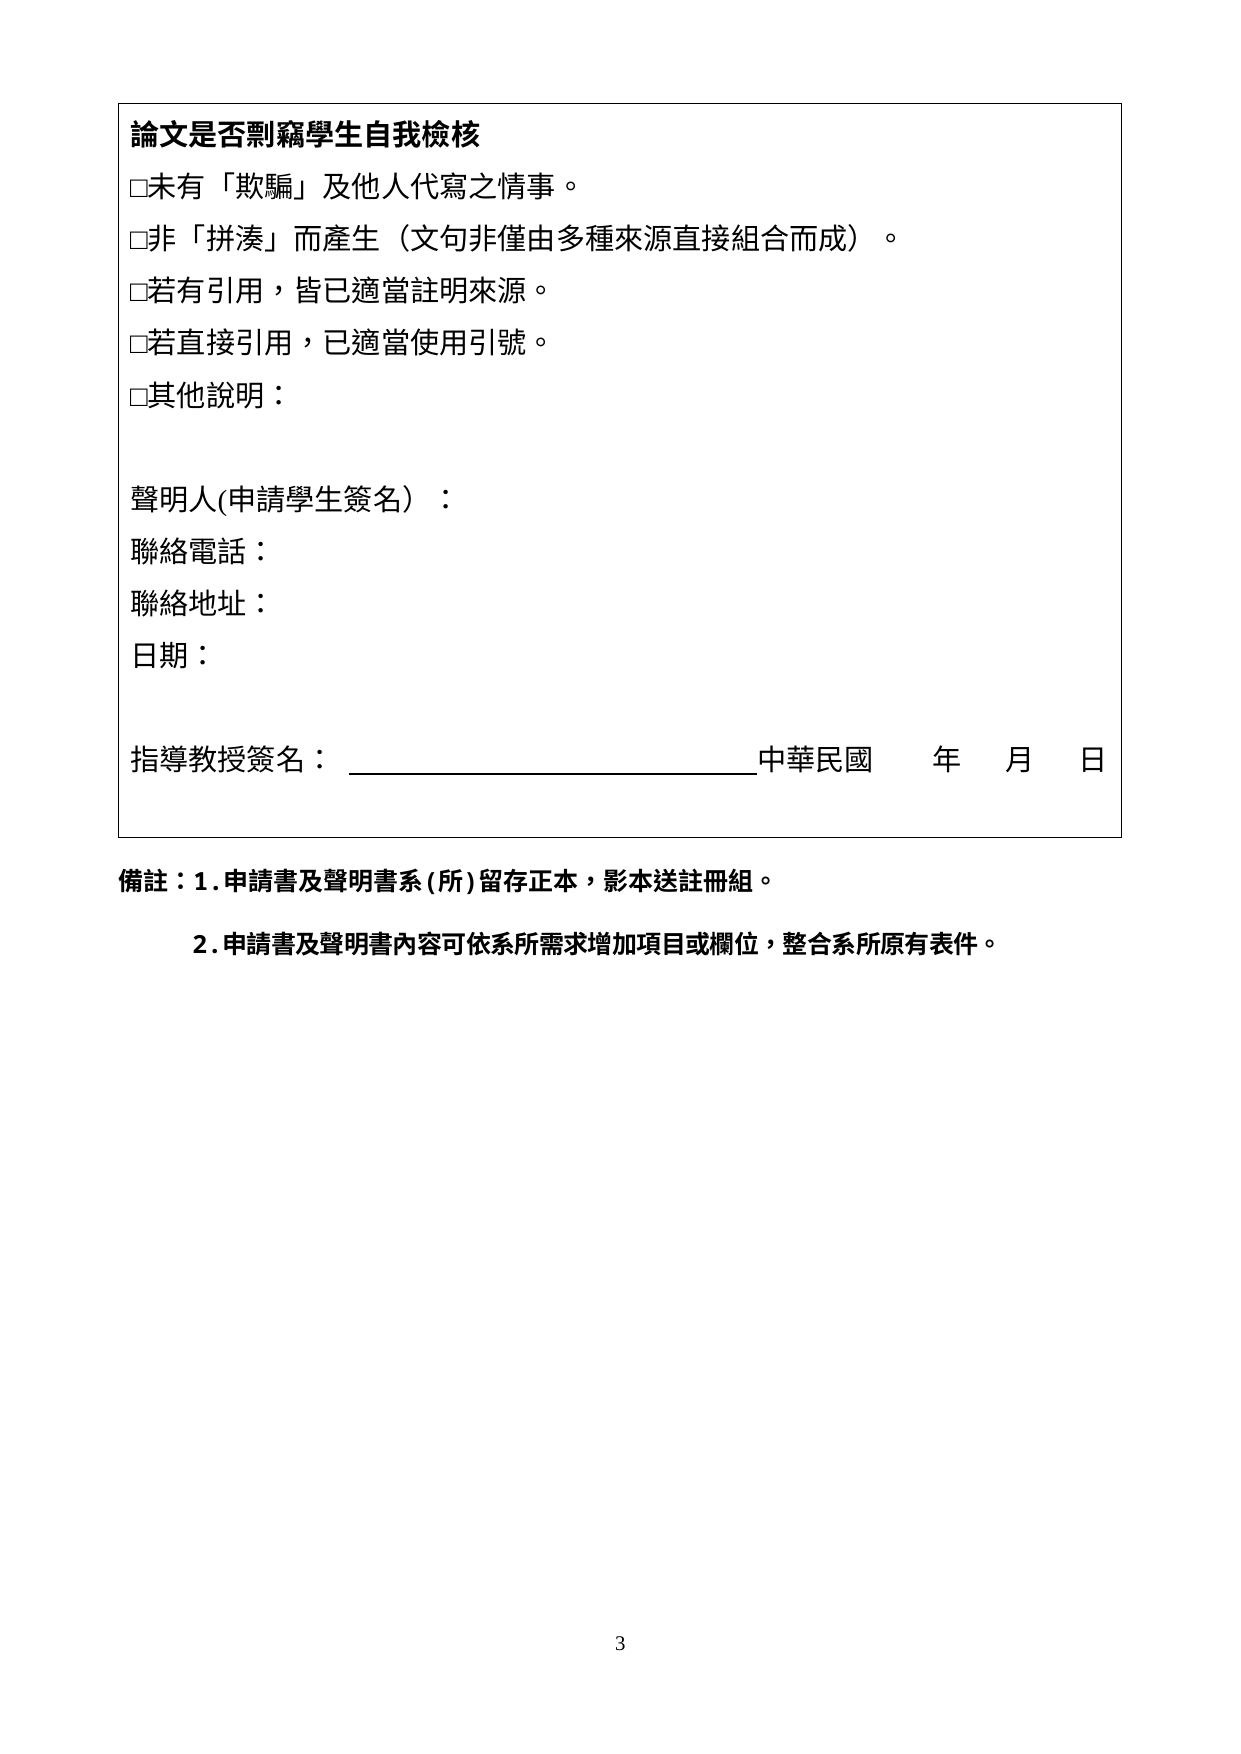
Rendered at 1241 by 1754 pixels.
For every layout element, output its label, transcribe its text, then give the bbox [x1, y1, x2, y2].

text 2.申請書及聲明書內容可依系所需求增加項目或欄位，整合系所原有表件。 [192, 901, 1122, 963]
table_cell 論文是否剽竊學生自我檢核 □未有「欺騙」及他人代寫之情事。 □非「拼湊」而產生（文句非僅由多種來源直接組合而成）。 □若有引用，皆已適當註明來源。 □若直接引用，已適當使用引號。 □其他說明： 聲明人(申請學生簽名）： 聯絡電話： 聯絡地址： 日期： 指導教授簽名： 中華民國 年 月 日 [119, 104, 1121, 837]
text 備註：1.申請書及聲明書系(所)留存正本，影本送註冊組。 [118, 838, 1122, 901]
